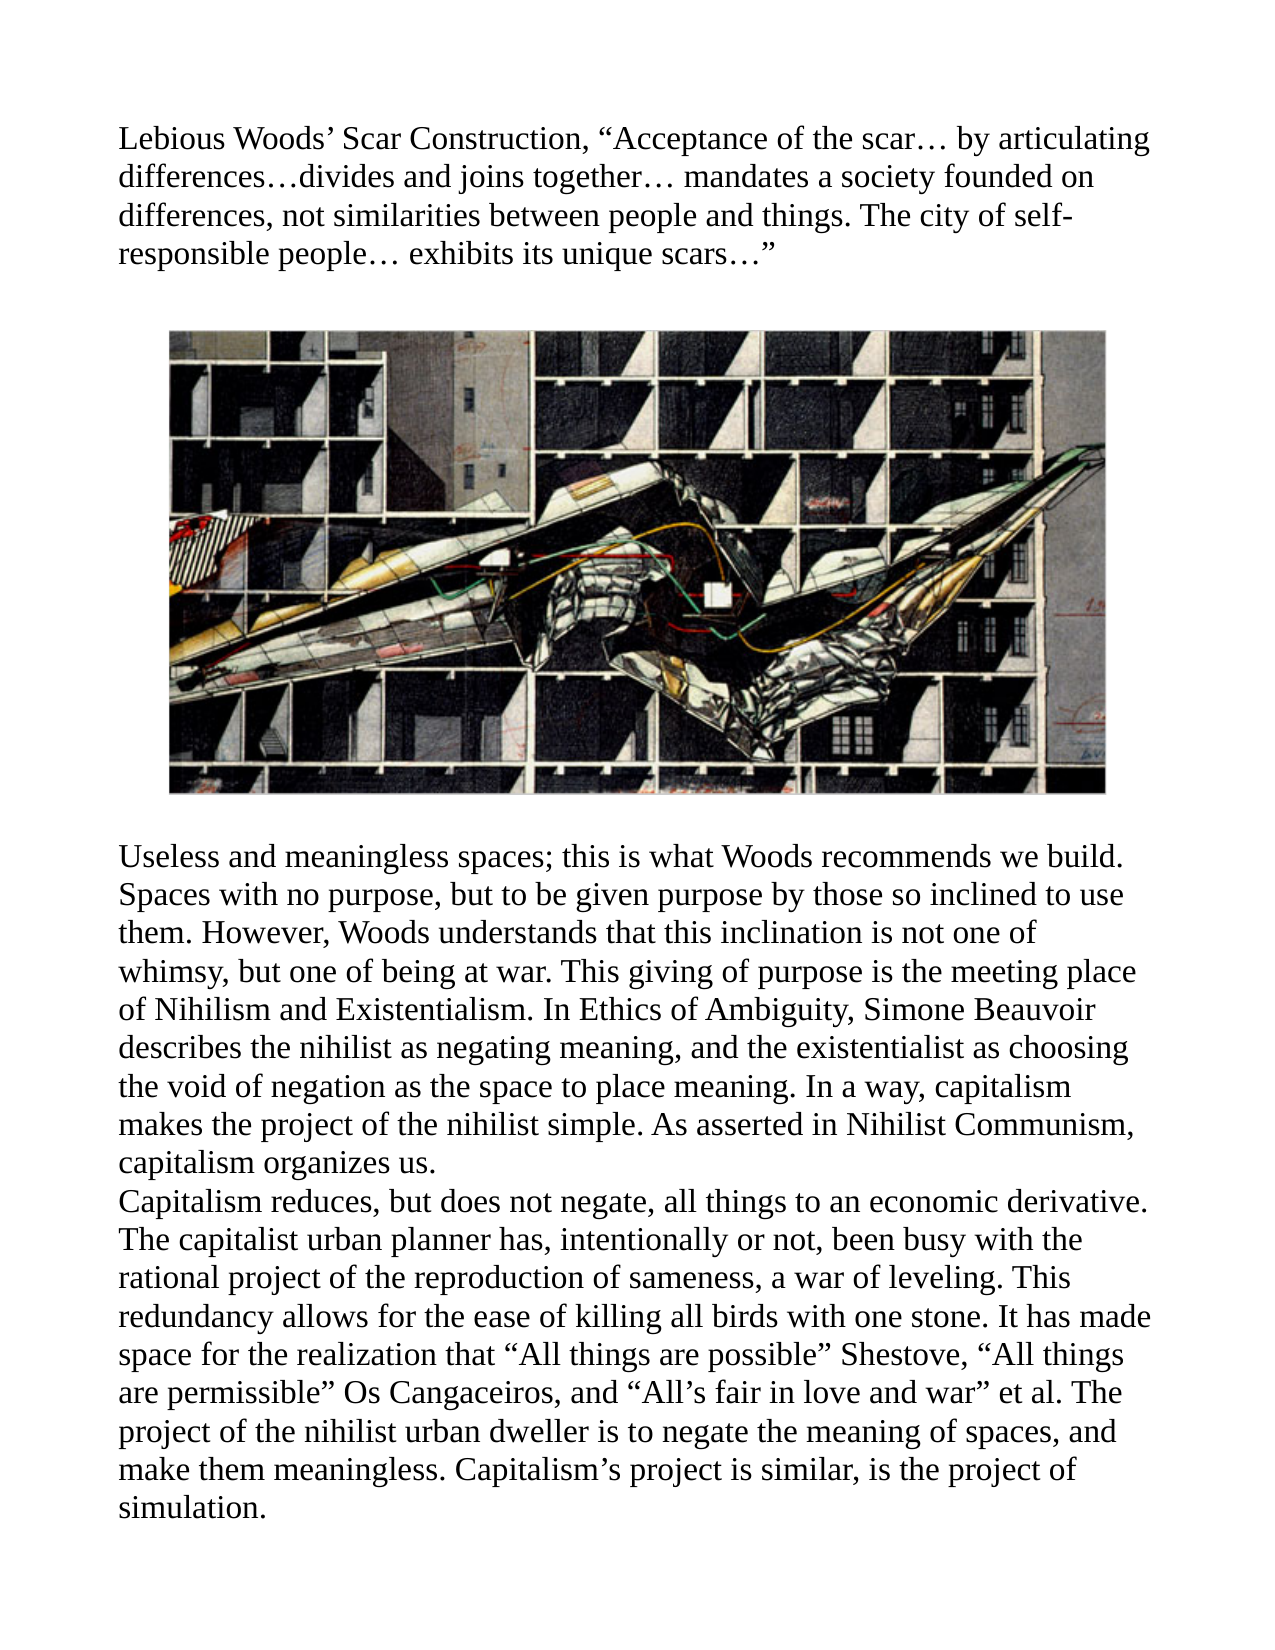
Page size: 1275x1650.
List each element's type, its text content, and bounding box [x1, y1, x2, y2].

text Useless and meaningless spaces; this is what Woods recommends we build. Spaces with no purpose, but to be given purpose by those so inclined to use them. However, Woods understands that this inclination is not one of whimsy, but one of being at war. This giving of purpose is the meeting place of Nihilism and Existentialism. In Ethics of Ambiguity, Simone Beauvoir describes the nihilist as negating meaning, and the existentialist as choosing the void of negation as the space to place meaning. In a way, capitalism makes the project of the nihilist simple. As asserted in Nihilist Communism, capitalism organizes us. Capitalism reduces, but does not negate, all things to an economic derivative. The capitalist urban planner has, intentionally or not, been busy with the rational project of the reproduction of sameness, a war of leveling. This redundancy allows for the ease of killing all birds with one stone. It has made space for the realization that “All things are possible” Shestove, “All things are permissible” Os Cangaceiros, and “All’s fair in love and war” et al. The project of the nihilist urban dweller is to negate the meaning of spaces, and make them meaningless. Capitalism’s project is similar, is the project of simulation. [118, 836, 1157, 1526]
picture [168, 330, 1107, 795]
text Lebious Woods’ Scar Construction, “Acceptance of the scar… by articulating differences…divides and joins together… mandates a society founded on differences, not similarities between people and things. The city of self-responsible people… exhibits its unique scars…” [118, 118, 1157, 271]
